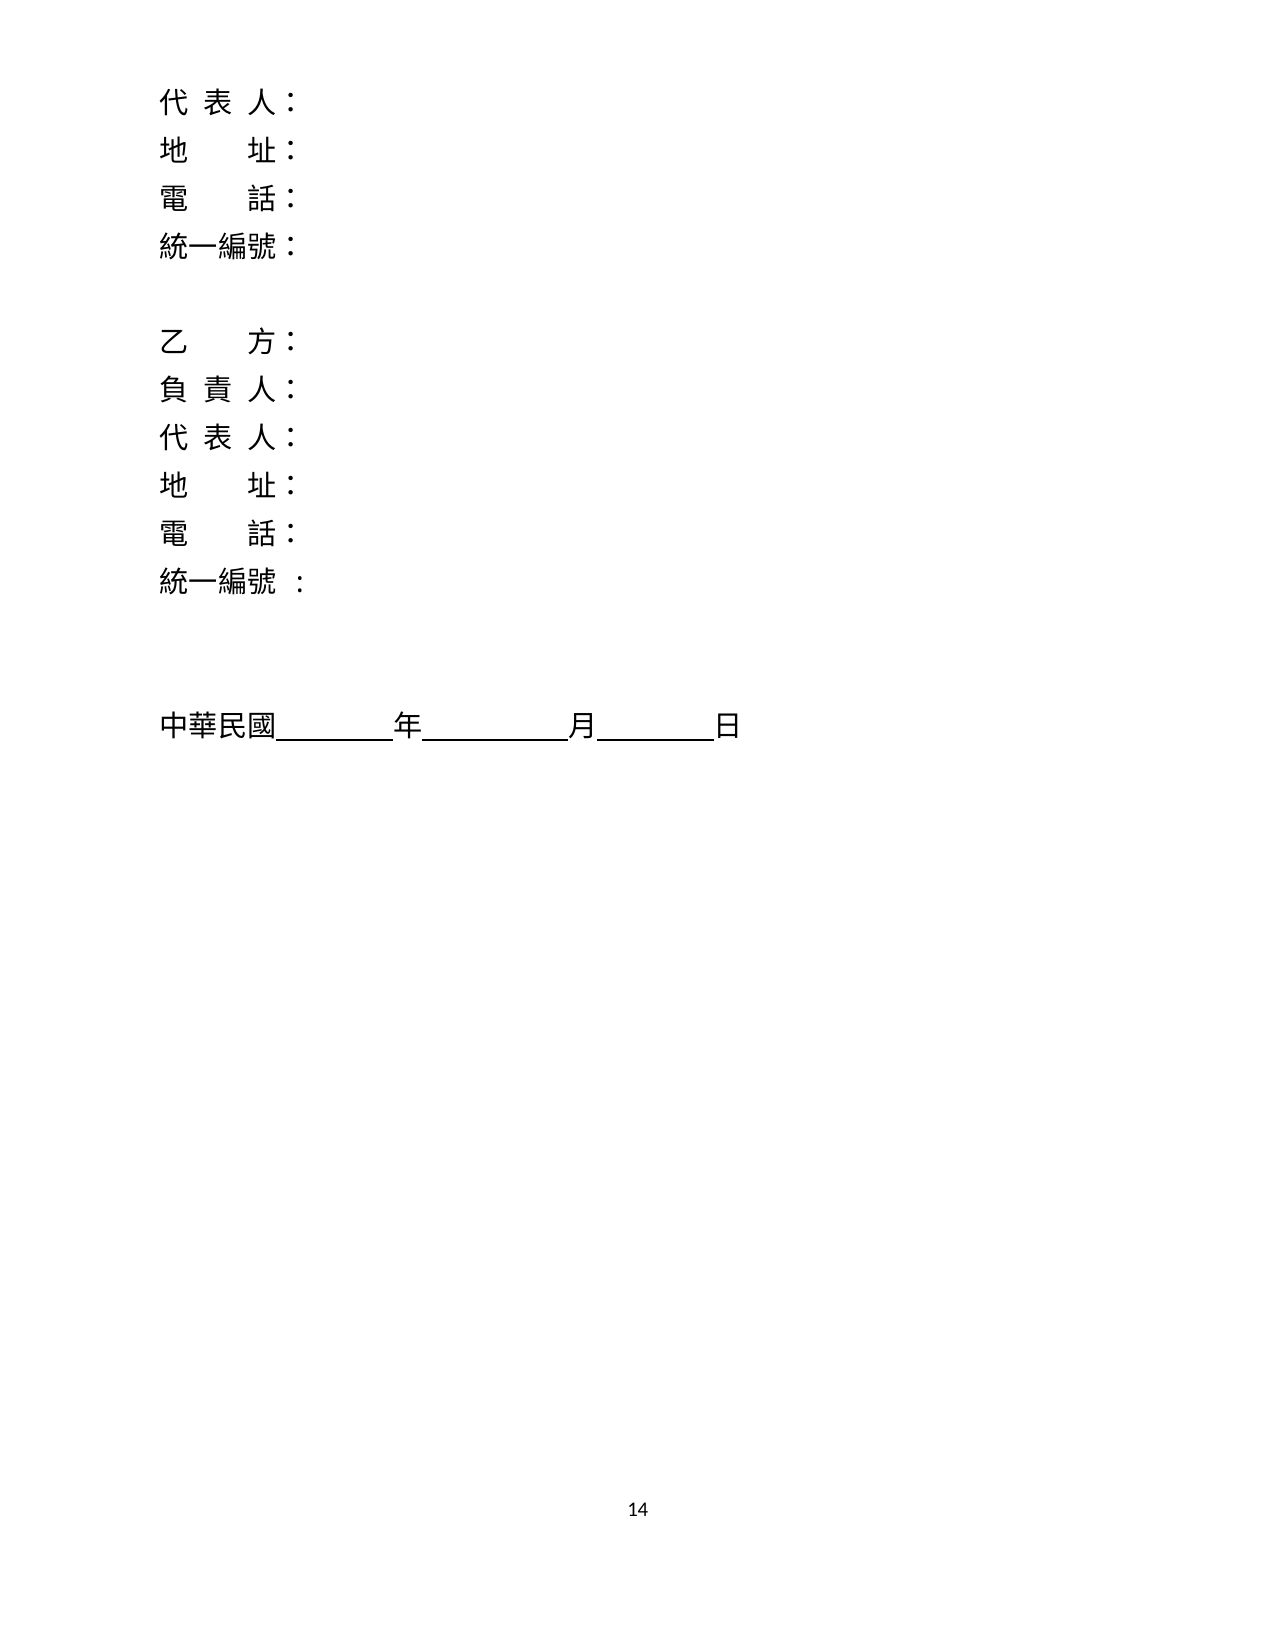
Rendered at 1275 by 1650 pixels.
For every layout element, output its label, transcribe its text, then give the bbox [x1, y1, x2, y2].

text 負 責 人： [159, 362, 1116, 410]
text 統一編號： [159, 219, 1116, 267]
text 代 表 人： [159, 410, 1116, 458]
text 乙 方： [159, 314, 1116, 362]
text 代 表 人： [159, 75, 1116, 123]
text 中華民國 年 月 日 [159, 698, 1116, 746]
text 統一編號 : [159, 554, 1116, 602]
text 電 話： [159, 171, 1116, 219]
text 地 址： [159, 123, 1116, 171]
text 地 址： [159, 458, 1116, 506]
text 電 話： [159, 506, 1116, 554]
